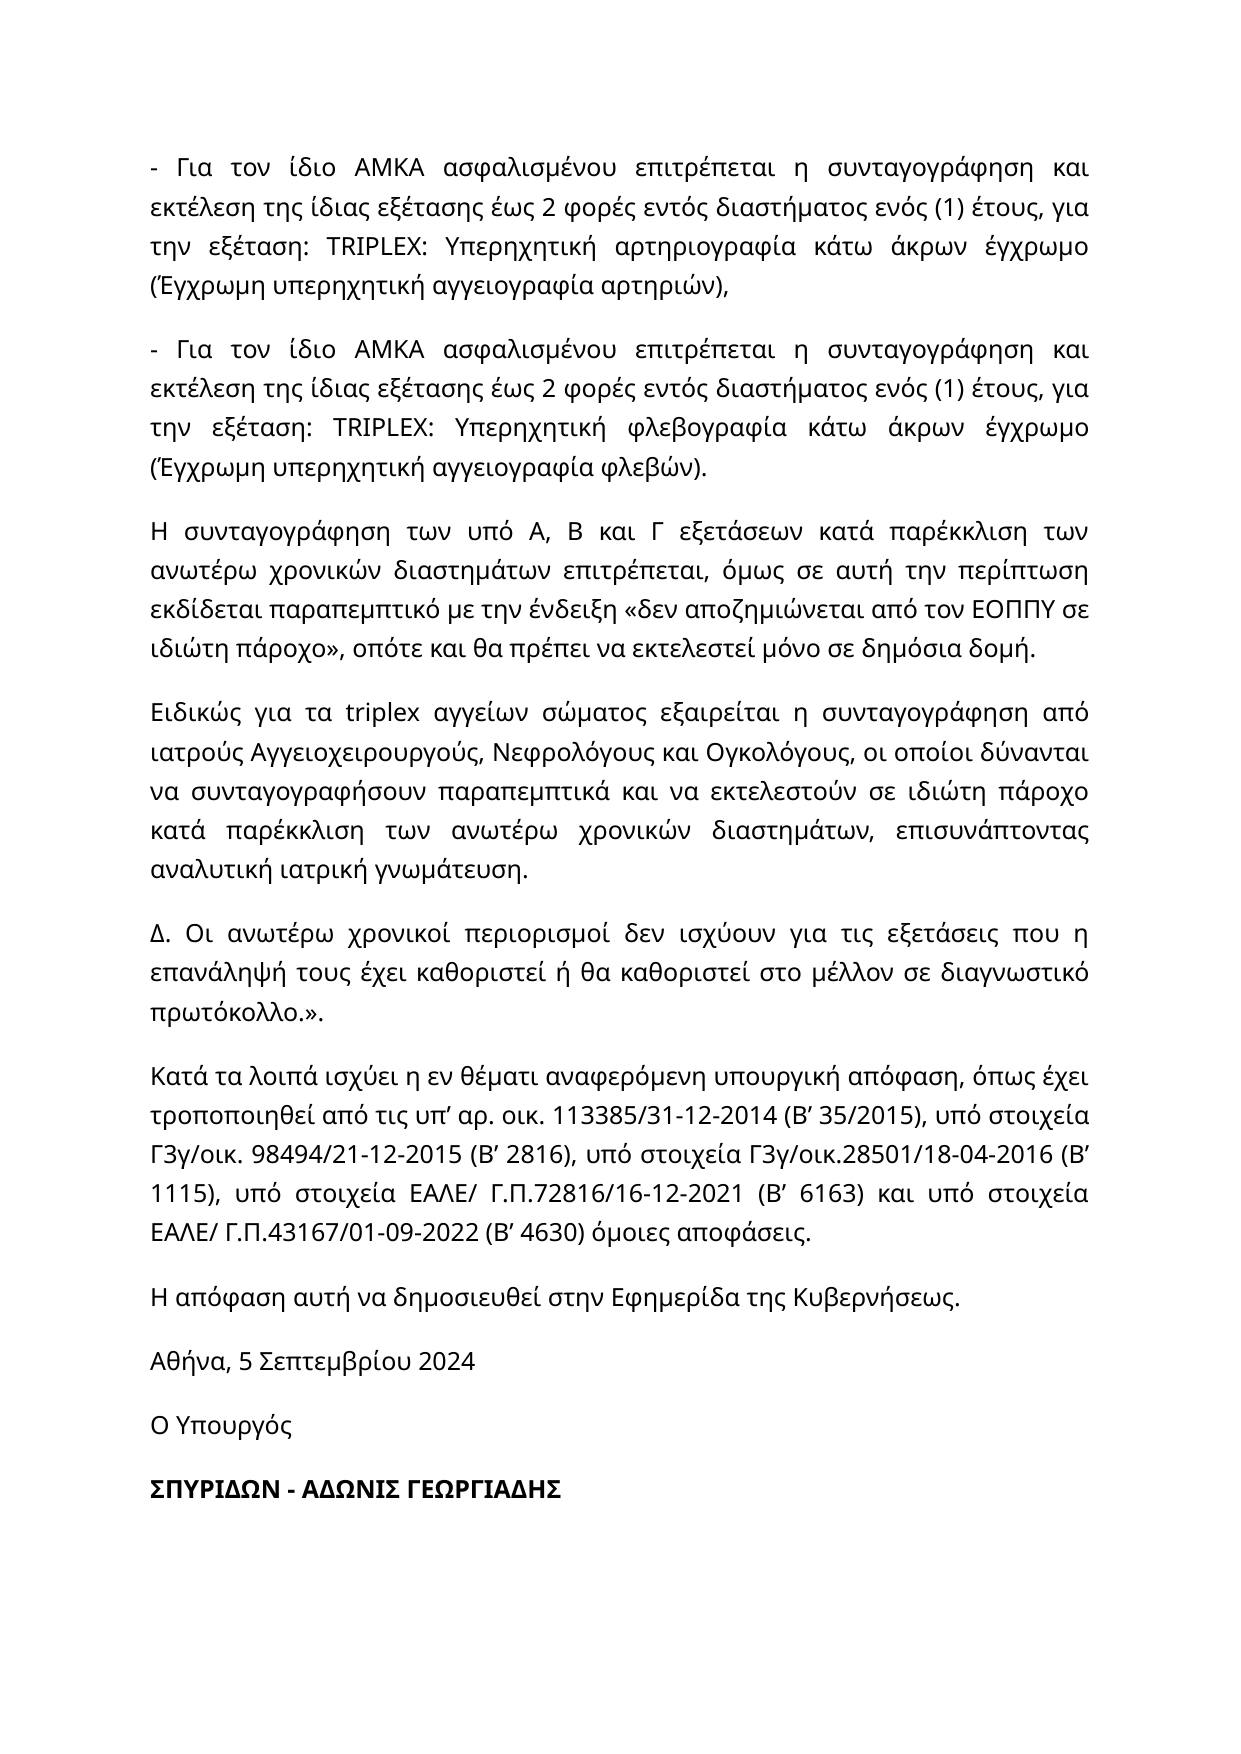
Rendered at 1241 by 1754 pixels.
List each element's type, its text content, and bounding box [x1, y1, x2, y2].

text Η συνταγογράφηση των υπό Α, Β και Γ εξετάσεων κατά παρέκκλιση των ανωτέρω χρονικών διαστημάτων επιτρέπεται, όμως σε αυτή την περίπτωση εκδίδεται παραπεμπτικό με την ένδειξη «δεν αποζημιώνεται από τον ΕΟΠΠΥ σε ιδιώτη πάροχο», οπότε και θα πρέπει να εκτελεστεί μόνο σε δημόσια δομή. [150, 513, 1090, 665]
text - Για τον ίδιο ΑΜΚΑ ασφαλισμένου επιτρέπεται η συνταγογράφηση και εκτέλεση της ίδιας εξέτασης έως 2 φορές εντός διαστήματος ενός (1) έτους, για την εξέταση: TRIPLEX: Υπερηχητική φλεβογραφία κάτω άκρων έγχρωμο (Έγχρωμη υπερηχητική αγγειογραφία φλεβών). [150, 332, 1090, 483]
text Ο Υπουργός [150, 1407, 1090, 1442]
text Κατά τα λοιπά ισχύει η εν θέματι αναφερόμενη υπουργική απόφαση, όπως έχει τροποποιηθεί από τις υπ’ αρ. οικ. 113385/31-12-2014 (Β’ 35/2015), υπό στοιχεία Γ3γ/οικ. 98494/21-12-2015 (Β’ 2816), υπό στοιχεία Γ3γ/οικ.28501/18-04-2016 (Β’ 1115), υπό στοιχεία ΕΑΛΕ/ Γ.Π.72816/16-12-2021 (Β’ 6163) και υπό στοιχεία ΕΑΛΕ/ Γ.Π.43167/01-09-2022 (Β’ 4630) όμοιες αποφάσεις. [150, 1058, 1090, 1249]
text Ειδικώς για τα triplex αγγείων σώματος εξαιρείται η συνταγογράφηση από ιατρούς Αγγειοχειρουργούς, Νεφρολόγους και Ογκολόγους, οι οποίοι δύνανται να συνταγογραφήσουν παραπεμπτικά και να εκτελεστούν σε ιδιώτη πάροχο κατά παρέκκλιση των ανωτέρω χρονικών διαστημάτων, επισυνάπτοντας αναλυτική ιατρική γνωμάτευση. [150, 695, 1090, 886]
text - Για τον ίδιο ΑΜΚΑ ασφαλισμένου επιτρέπεται η συνταγογράφηση και εκτέλεση της ίδιας εξέτασης έως 2 φορές εντός διαστήματος ενός (1) έτους, για την εξέταση: TRIPLEX: Υπερηχητική αρτηριογραφία κάτω άκρων έγχρωμο (Έγχρωμη υπερηχητική αγγειογραφία αρτηριών), [150, 150, 1090, 302]
text Δ. Οι ανωτέρω χρονικοί περιορισμοί δεν ισχύουν για τις εξετάσεις που η επανάληψή τους έχει καθοριστεί ή θα καθοριστεί στο μέλλον σε διαγνωστικό πρωτόκολλο.». [150, 916, 1090, 1028]
text ΣΠΥΡΙΔΩΝ - ΑΔΩΝΙΣ ΓΕΩΡΓΙΑΔΗΣ [150, 1472, 1090, 1506]
text Αθήνα, 5 Σεπτεμβρίου 2024 [150, 1343, 1090, 1377]
text Η απόφαση αυτή να δημοσιευθεί στην Εφημερίδα της Κυβερνήσεως. [150, 1279, 1090, 1313]
